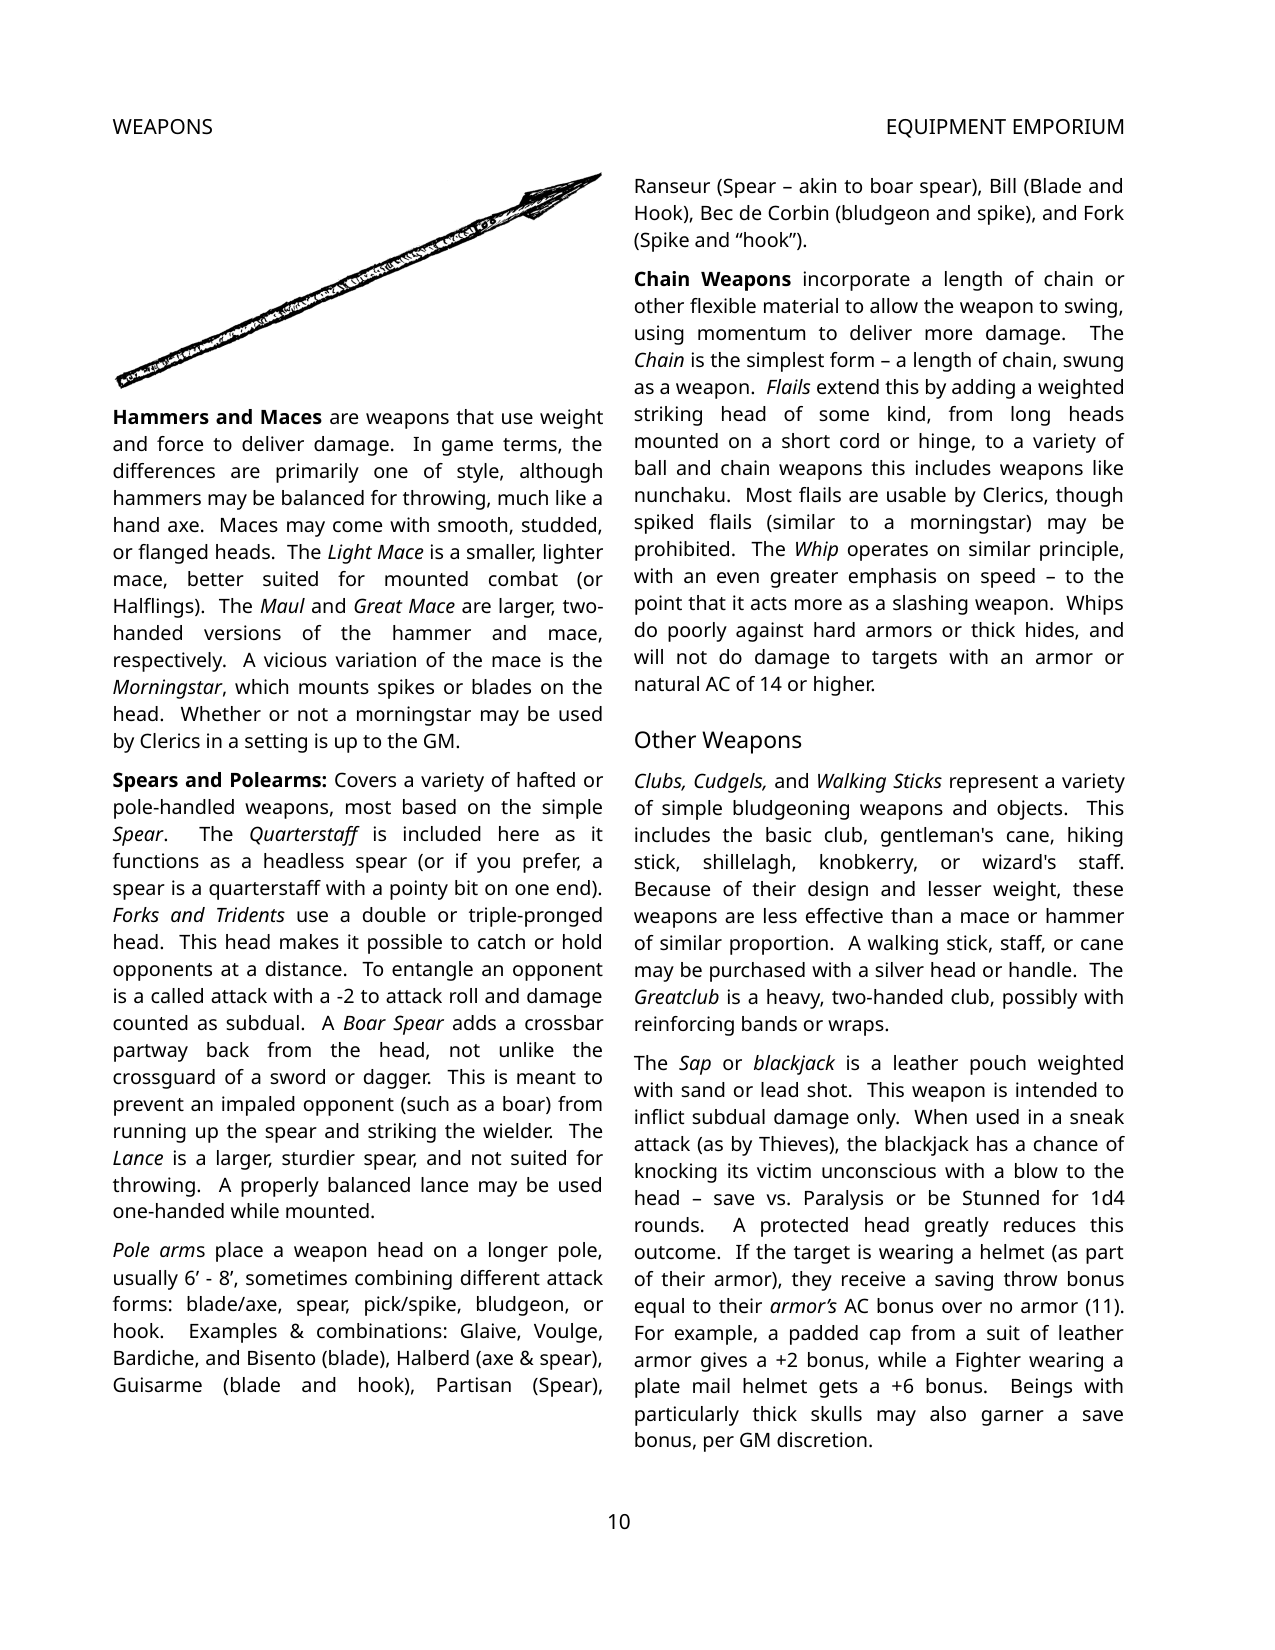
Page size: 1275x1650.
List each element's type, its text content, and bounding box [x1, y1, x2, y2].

text Spears and Polearms: Covers a variety of hafted or pole-handled weapons, most based on the simple Spear. The Quarterstaff is included here as it functions as a headless spear (or if you prefer, a spear is a quarterstaff with a pointy bit on one end). Forks and Tridents use a double or triple-pronged head. This head makes it possible to catch or hold opponents at a distance. To entangle an opponent is a called attack with a -2 to attack roll and damage counted as subdual. A Boar Spear adds a crossbar partway back from the head, not unlike the crossguard of a sword or dagger. This is meant to prevent an impaled opponent (such as a boar) from running up the spear and striking the wielder. The Lance is a larger, sturdier spear, and not suited for throwing. A properly balanced lance may be used one-handed while mounted. [112, 766, 604, 1225]
text The Sap or blackjack is a leather pouch weighted with sand or lead shot. This weapon is intended to inflict subdual damage only. When used in a sneak attack (as by Thieves), the blackjack has a chance of knocking its victim unconscious with a blow to the head – save vs. Paralysis or be Stunned for 1d4 rounds. A protected head greatly reduces this outcome. If the target is wearing a helmet (as part of their armor), they receive a saving throw bonus equal to their armor’s AC bonus over no armor (11). For example, a padded cap from a suit of leather armor gives a +2 bonus, while a Fighter wearing a plate mail helmet gets a +6 bonus. Beings with particularly thick skulls may also garner a save bonus, per GM discretion. [634, 1049, 1125, 1454]
text Chain Weapons incorporate a length of chain or other flexible material to allow the weapon to swing, using momentum to deliver more damage. The Chain is the simplest form – a length of chain, swung as a weapon. Flails extend this by adding a weighted striking head of some kind, from long heads mounted on a short cord or hinge, to a variety of ball and chain weapons this includes weapons like nunchaku. Most flails are usable by Clerics, though spiked flails (similar to a morningstar) may be prohibited. The Whip operates on similar principle, with an even greater emphasis on speed – to the point that it acts more as a slashing weapon. Whips do poorly against hard armors or thick hides, and will not do damage to targets with an armor or natural AC of 14 or higher. [634, 265, 1125, 697]
picture [114, 172, 602, 389]
text Clubs, Cudgels, and Walking Sticks represent a variety of simple bludgeoning weapons and objects. This includes the basic club, gentleman's cane, hiking stick, shillelagh, knobkerry, or wizard's staff. Because of their design and lesser weight, these weapons are less effective than a mace or hammer of similar proportion. A walking stick, staff, or cane may be purchased with a silver head or handle. The Greatclub is a heavy, two-handed club, possibly with reinforcing bands or wraps. [634, 767, 1125, 1037]
text Hammers and Maces are weapons that use weight and force to deliver damage. In game terms, the differences are primarily one of style, although hammers may be balanced for throwing, much like a hand axe. Maces may come with smooth, studded, or flanged heads. The Light Mace is a smaller, lighter mace, better suited for mounted combat (or Halflings). The Maul and Great Mace are larger, two-handed versions of the hammer and mace, respectively. A vicious variation of the mace is the Morningstar, which mounts spikes or blades on the head. Whether or not a morningstar may be used by Clerics in a setting is up to the GM. [112, 172, 604, 754]
text Ranseur (Spear – akin to boar spear), Bill (Blade and Hook), Bec de Corbin (bludgeon and spike), and Fork (Spike and “hook”). [634, 172, 1125, 253]
subtitle Other Weapons [634, 724, 1125, 755]
text Pole arms place a weapon head on a longer pole, usually 6’ - 8’, sometimes combining different attack forms: blade/axe, spear, pick/spike, bludgeon, or hook. Examples & combinations: Glaive, Voulge, Bardiche, and Bisento (blade), Halberd (axe & spear), Guisarme (blade and hook), Partisan (Spear), [112, 1237, 604, 1399]
